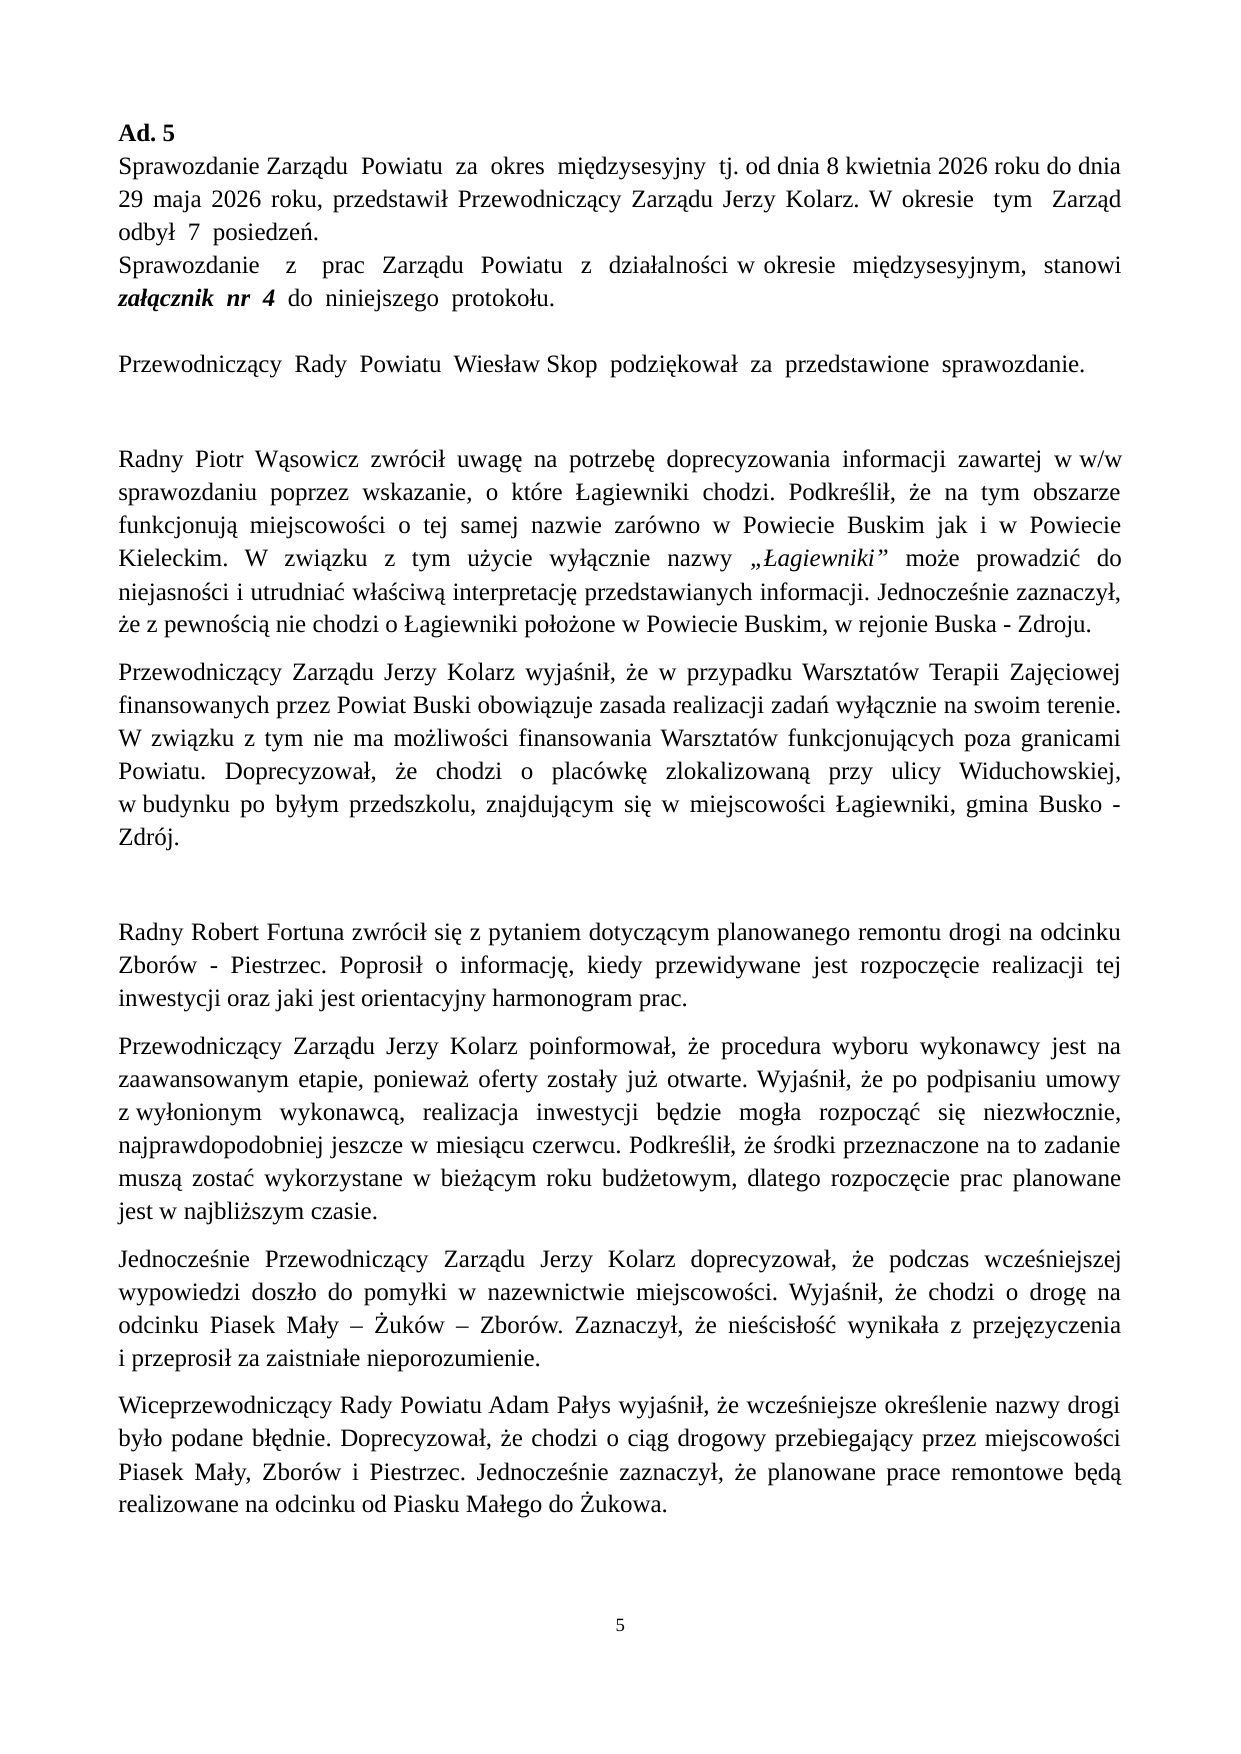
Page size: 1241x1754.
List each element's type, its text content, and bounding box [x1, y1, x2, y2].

text Sprawozdanie z prac Zarządu Powiatu z działalności w okresie międzysesyjnym, stanowi załącznik nr 4 do niniejszego protokołu. [118, 250, 1122, 312]
text Jednocześnie Przewodniczący Zarządu Jerzy Kolarz doprecyzował, że podczas wcześniejszej wypowiedzi doszło do pomyłki w nazewnictwie miejscowości. Wyjaśnił, że chodzi o drogę na odcinku Piasek Mały – Żuków – Zborów. Zaznaczył, że nieścisłość wynikała z przejęzyczenia i przeprosił za zaistniałe nieporozumienie. [118, 1244, 1122, 1372]
text Ad. 5 [118, 118, 1122, 147]
text Radny Robert Fortuna zwrócił się z pytaniem dotyczącym planowanego remontu drogi na odcinku Zborów - Piestrzec. Poprosił o informację, kiedy przewidywane jest rozpoczęcie realizacji tej inwestycji oraz jaki jest orientacyjny harmonogram prac. [118, 917, 1122, 1012]
text Przewodniczący Zarządu Jerzy Kolarz poinformował, że procedura wyboru wykonawcy jest na zaawansowanym etapie, ponieważ oferty zostały już otwarte. Wyjaśnił, że po podpisaniu umowy z wyłonionym wykonawcą, realizacja inwestycji będzie mogła rozpocząć się niezwłocznie, najprawdopodobniej jeszcze w miesiącu czerwcu. Podkreślił, że środki przeznaczone na to zadanie muszą zostać wykorzystane w bieżącym roku budżetowym, dlatego rozpoczęcie prac planowane jest w najbliższym czasie. [118, 1031, 1122, 1225]
text Radny Piotr Wąsowicz zwrócił uwagę na potrzebę doprecyzowania informacji zawartej w w/w sprawozdaniu poprzez wskazanie, o które Łagiewniki chodzi. Podkreślił, że na tym obszarze funkcjonują miejscowości o tej samej nazwie zarówno w Powiecie Buskim jak i w Powiecie Kieleckim. W związku z tym użycie wyłącznie nazwy „Łagiewniki” może prowadzić do niejasności i utrudniać właściwą interpretację przedstawianych informacji. Jednocześnie zaznaczył, że z pewnością nie chodzi o Łagiewniki położone w Powiecie Buskim, w rejonie Buska - Zdroju. [118, 444, 1122, 638]
text Wiceprzewodniczący Rady Powiatu Adam Pałys wyjaśnił, że wcześniejsze określenie nazwy drogi było podane błędnie. Doprecyzował, że chodzi o ciąg drogowy przebiegający przez miejscowości Piasek Mały, Zborów i Piestrzec. Jednocześnie zaznaczył, że planowane prace remontowe będą realizowane na odcinku od Piasku Małego do Żukowa. [118, 1391, 1122, 1518]
text Przewodniczący Rady Powiatu Wiesław Skop podziękował za przedstawione sprawozdanie. [118, 349, 1122, 378]
text Przewodniczący Zarządu Jerzy Kolarz wyjaśnił, że w przypadku Warsztatów Terapii Zajęciowej finansowanych przez Powiat Buski obowiązuje zasada realizacji zadań wyłącznie na swoim terenie. W związku z tym nie ma możliwości finansowania Warsztatów funkcjonujących poza granicami Powiatu. Doprecyzował, że chodzi o placówkę zlokalizowaną przy ulicy Widuchowskiej, w budynku po byłym przedszkolu, znajdującym się w miejscowości Łagiewniki, gmina Busko - Zdrój. [118, 657, 1122, 851]
list Sprawozdanie Zarządu Powiatu za okres międzysesyjny tj. od dnia 8 kwietnia 2026 roku do dnia 29 maja 2026 roku, przedstawił Przewodniczący Zarządu Jerzy Kolarz. W okresie tym Zarząd odbył 7 posiedzeń. [83, 151, 1122, 246]
